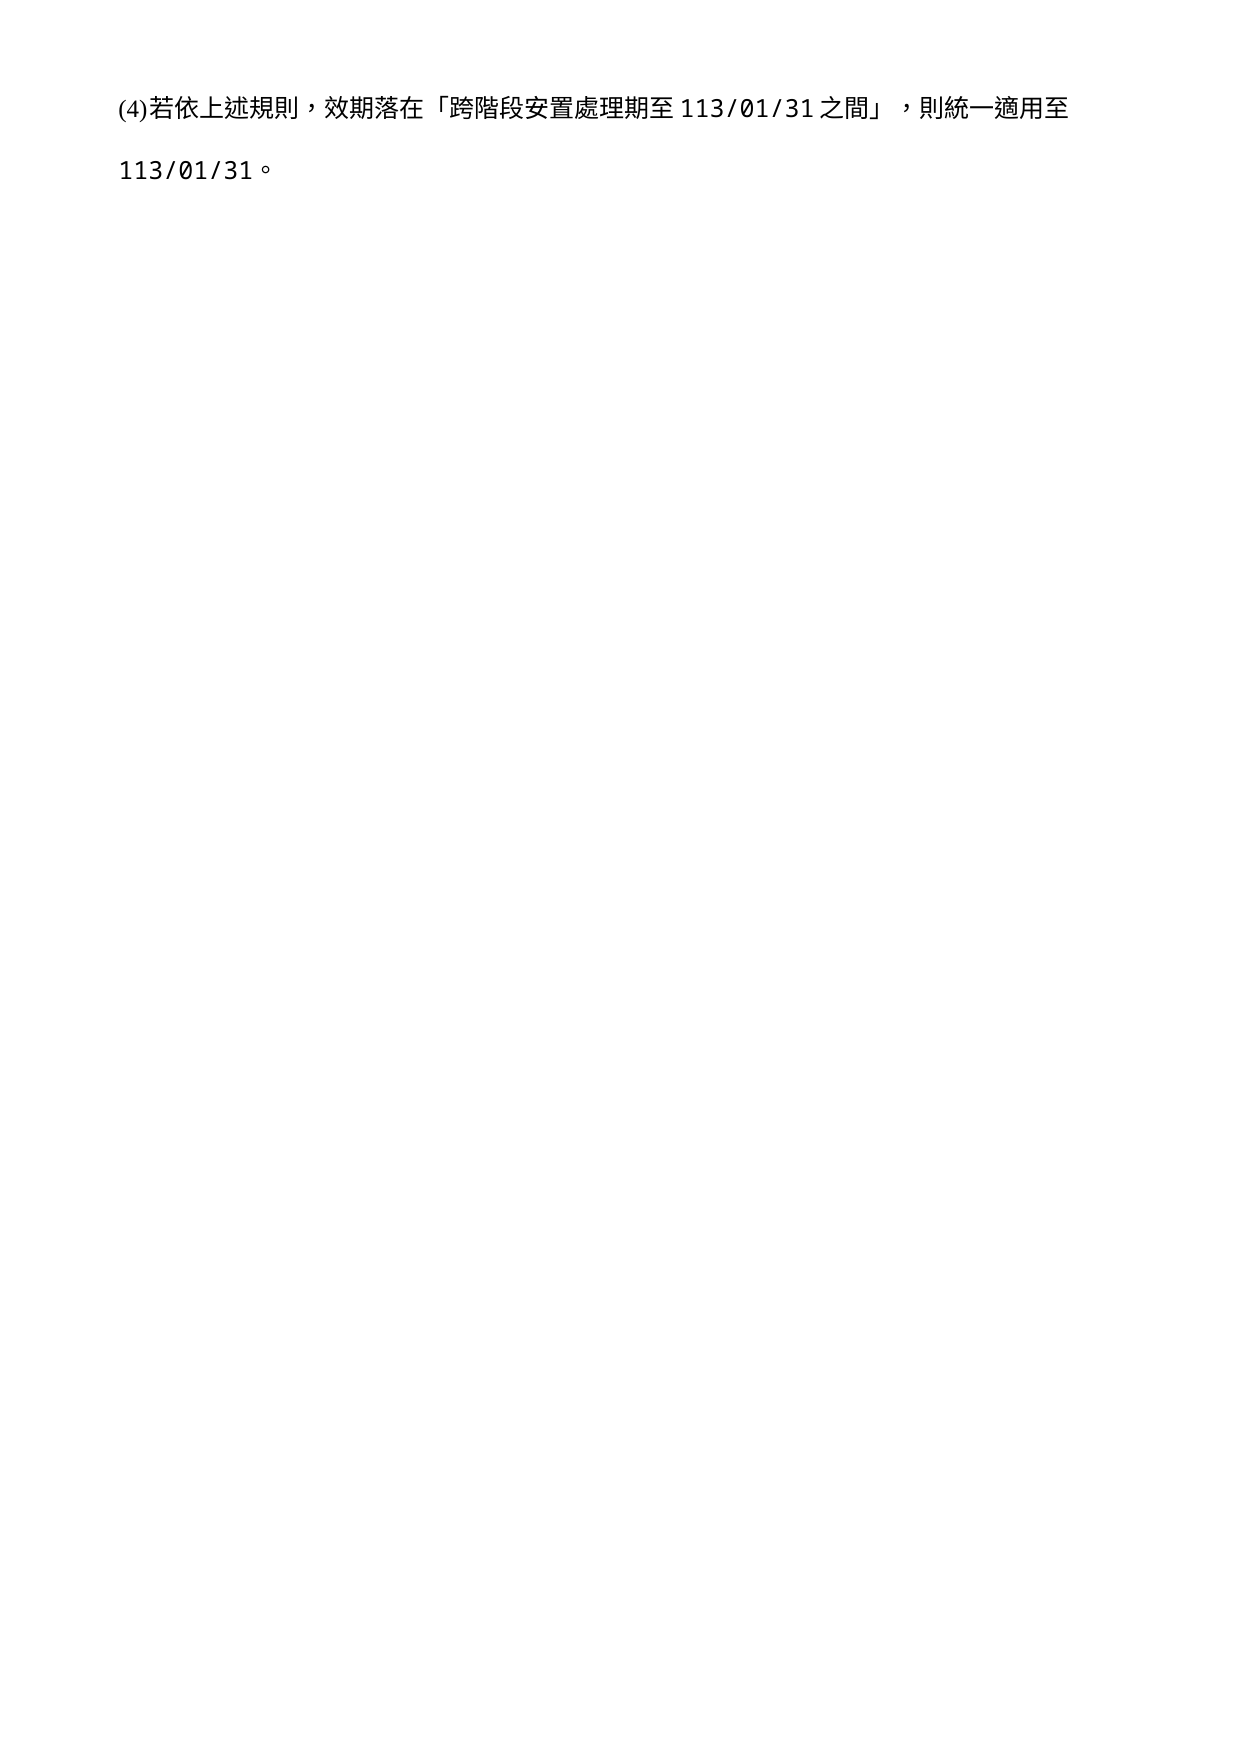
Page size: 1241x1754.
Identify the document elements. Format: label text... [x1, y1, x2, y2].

list 若依上述規則，效期落在「跨階段安置處理期至113/01/31之間」，則統一適用至113/01/31。 [118, 64, 1093, 189]
